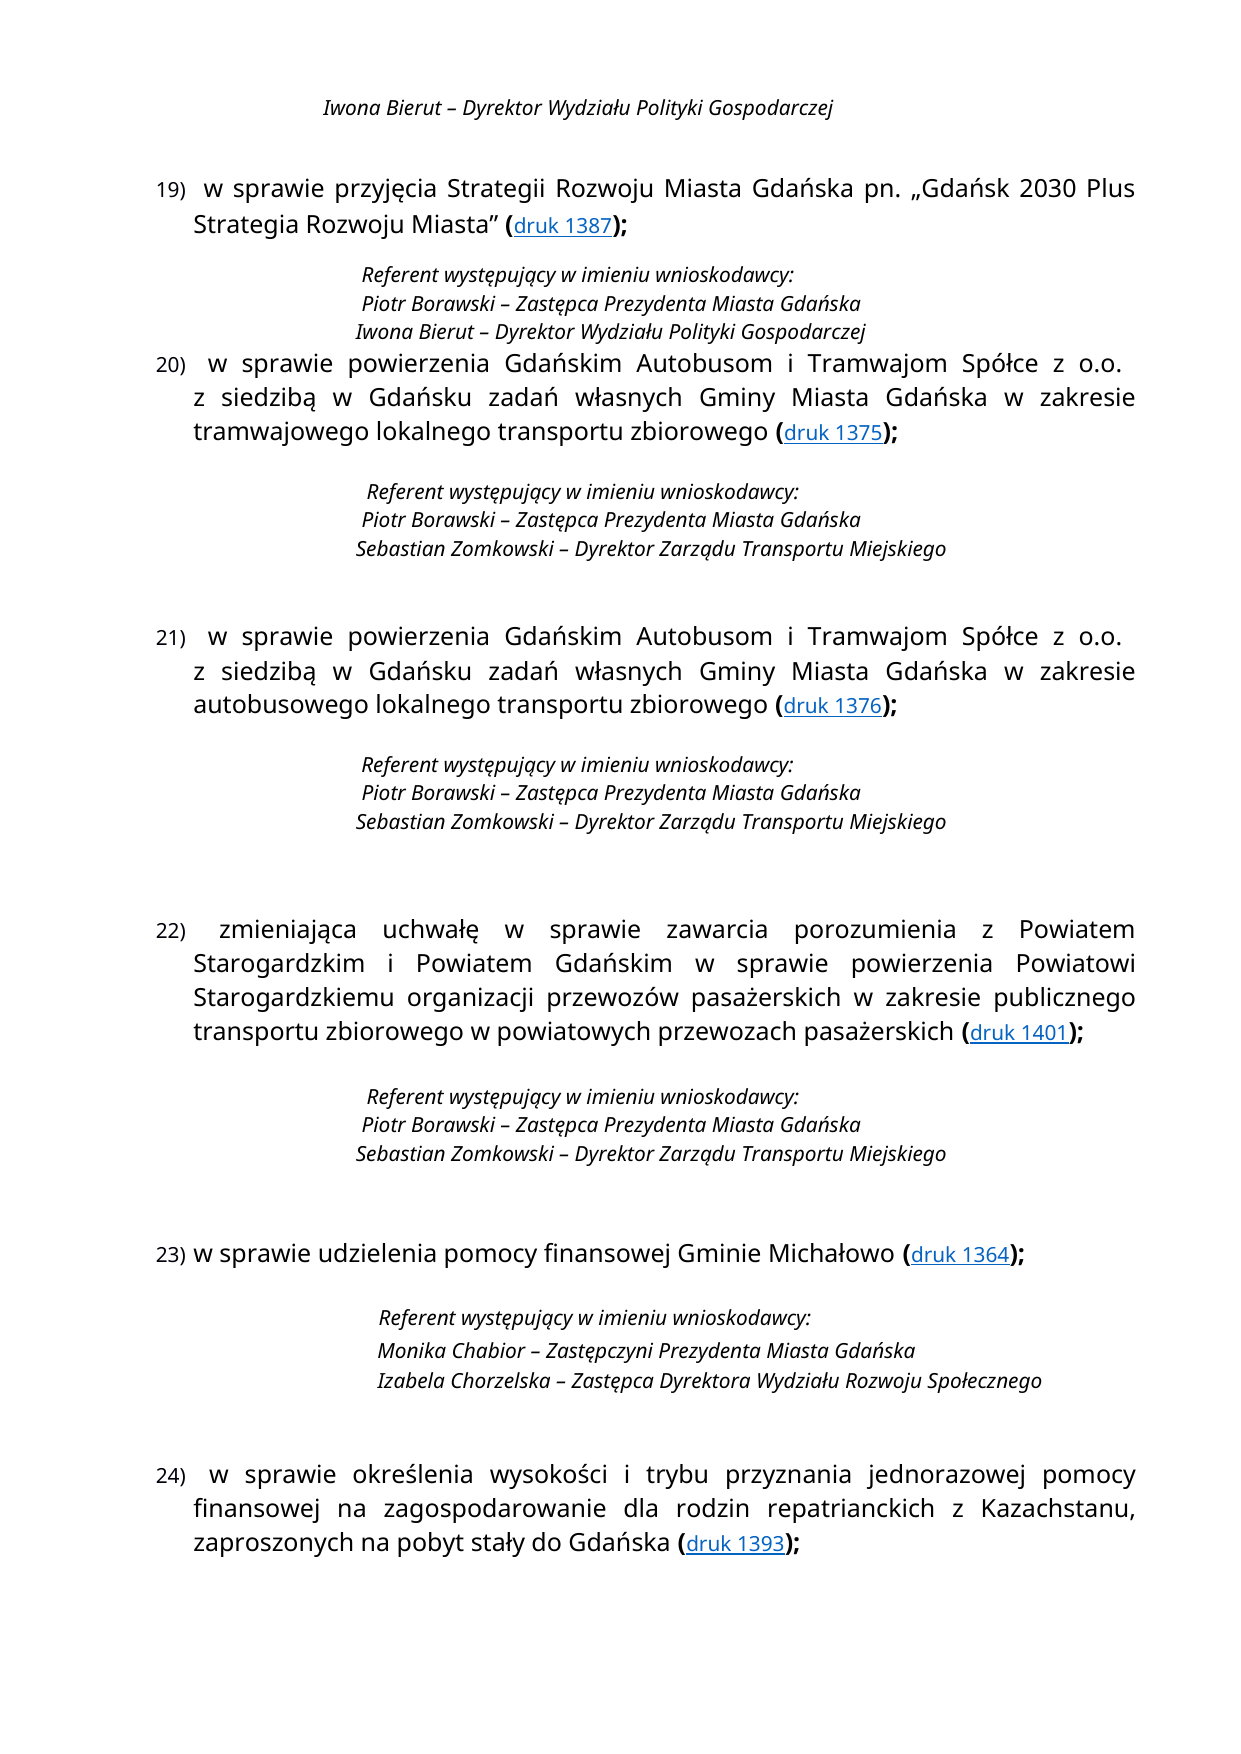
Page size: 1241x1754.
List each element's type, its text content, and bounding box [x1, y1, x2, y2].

list w sprawie przyjęcia Strategii Rozwoju Miasta Gdańska pn. „Gdańsk 2030 Plus Strategia Rozwoju Miasta” (druk 1387); [156, 170, 1137, 241]
list Sebastian Zomkowski – Dyrektor Zarządu Transportu Miejskiego [193, 534, 1171, 562]
text Referent występujący w imieniu wnioskodawcy: [118, 1082, 1171, 1110]
list w sprawie udzielenia pomocy finansowej Gminie Michałowo (druk 1364); [156, 1235, 1137, 1269]
text Piotr Borawski – Zastępca Prezydenta Miasta Gdańska [156, 1110, 1171, 1139]
list Izabela Chorzelska – Zastępca Dyrektora Wydziału Rozwoju Społecznego [193, 1366, 1152, 1394]
list Sebastian Zomkowski – Dyrektor Zarządu Transportu Miejskiego [193, 1139, 1171, 1167]
list Sebastian Zomkowski – Dyrektor Zarządu Transportu Miejskiego [193, 807, 1171, 835]
text Piotr Borawski – Zastępca Prezydenta Miasta Gdańska [156, 505, 1171, 534]
text Piotr Borawski – Zastępca Prezydenta Miasta Gdańska [156, 289, 1171, 317]
text Referent występujący w imieniu wnioskodawcy: [156, 750, 1171, 778]
text Referent występujący w imieniu wnioskodawcy: [156, 261, 1171, 289]
list zmieniająca uchwałę w sprawie zawarcia porozumienia z Powiatem Starogardzkim i Powiatem Gdańskim w sprawie powierzenia Powiatowi Starogardzkiemu organizacji przewozów pasażerskich w zakresie publicznego transportu zbiorowego w powiatowych przewozach pasażerskich (druk 1401); [156, 911, 1137, 1048]
list w sprawie powierzenia Gdańskim Autobusom i Tramwajom Spółce z o.o. z siedzibą w Gdańsku zadań własnych Gminy Miasta Gdańska w zakresie autobusowego lokalnego transportu zbiorowego (druk 1376); [156, 619, 1137, 721]
text Referent występujący w imieniu wnioskodawcy: [156, 477, 1171, 505]
text Piotr Borawski – Zastępca Prezydenta Miasta Gdańska [156, 778, 1171, 807]
list w sprawie powierzenia Gdańskim Autobusom i Tramwajom Spółce z o.o. z siedzibą w Gdańsku zadań własnych Gminy Miasta Gdańska w zakresie tramwajowego lokalnego transportu zbiorowego (druk 1375); [156, 346, 1137, 448]
list Referent występujący w imieniu wnioskodawcy: [341, 1303, 1171, 1332]
list Iwona Bierut – Dyrektor Wydziału Polityki Gospodarczej [193, 89, 1171, 123]
text Monika Chabior – Zastępczyni Prezydenta Miasta Gdańska [156, 1332, 1152, 1366]
list Iwona Bierut – Dyrektor Wydziału Polityki Gospodarczej [193, 317, 1171, 346]
list w sprawie określenia wysokości i trybu przyznania jednorazowej pomocy finansowej na zagospodarowanie dla rodzin repatrianckich z Kazachstanu, zaproszonych na pobyt stały do Gdańska (druk 1393); [156, 1457, 1137, 1559]
